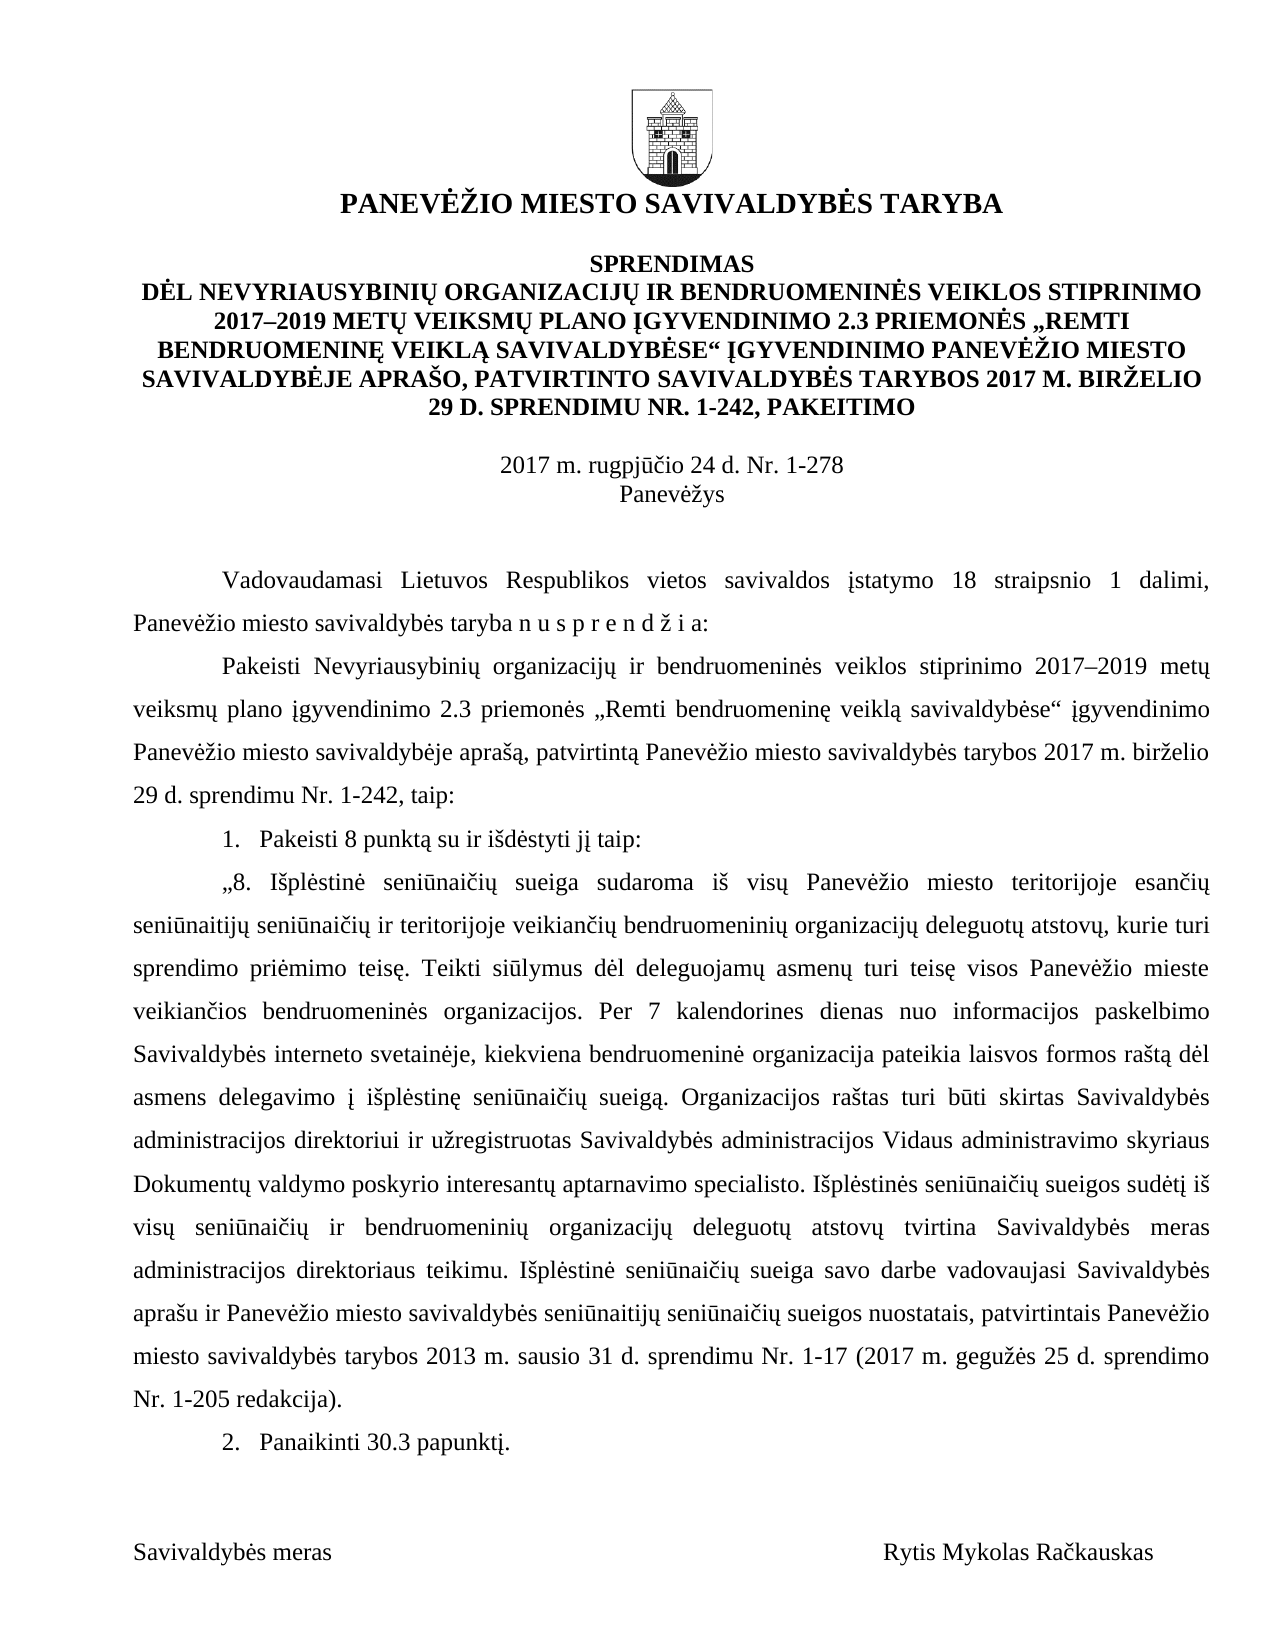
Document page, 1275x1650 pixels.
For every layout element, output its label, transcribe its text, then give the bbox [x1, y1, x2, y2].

text „8. Išplėstinė seniūnaičių sueiga sudaroma iš visų Panevėžio miesto teritorijoje esančių seniūnaitijų seniūnaičių ir teritorijoje veikiančių bendruomeninių organizacijų deleguotų atstovų, kurie turi sprendimo priėmimo teisę. Teikti siūlymus dėl deleguojamų asmenų turi teisę visos Panevėžio mieste veikiančios bendruomeninės organizacijos. Per 7 kalendorines dienas nuo informacijos paskelbimo Savivaldybės interneto svetainėje, kiekviena bendruomeninė organizacija pateikia laisvos formos raštą dėl asmens delegavimo į išplėstinę seniūnaičių sueigą. Organizacijos raštas turi būti skirtas Savivaldybės administracijos direktoriui ir užregistruotas Savivaldybės administracijos Vidaus administravimo skyriaus Dokumentų valdymo poskyrio interesantų aptarnavimo specialisto. Išplėstinės seniūnaičių sueigos sudėtį iš visų seniūnaičių ir bendruomeninių organizacijų deleguotų atstovų tvirtina Savivaldybės meras administracijos direktoriaus teikimu. Išplėstinė seniūnaičių sueiga savo darbe vadovaujasi Savivaldybės aprašu ir Panevėžio miesto savivaldybės seniūnaitijų seniūnaičių sueigos nuostatais, patvirtintais Panevėžio miesto savivaldybės tarybos 2013 m. sausio 31 d. sprendimu Nr. 1-17 (2017 m. gegužės 25 d. sprendimo Nr. 1-205 redakcija). [133, 867, 1211, 1413]
text PANEVĖŽIO MIESTO SAVIVALDYBĖS TARYBA [133, 186, 1211, 220]
text 2. Panaikinti 30.3 papunktį. [222, 1427, 1211, 1456]
text Panevėžys [133, 479, 1211, 507]
text 2017 m. rugpjūčio 24 d. Nr. 1-278 [133, 450, 1211, 479]
text SPRENDIMAS [133, 249, 1211, 277]
text Savivaldybės meras Rytis Mykolas Račkauskas [133, 1537, 1211, 1565]
text Vadovaudamasi Lietuvos Respublikos vietos savivaldos įstatymo 18 straipsnio 1 dalimi, Panevėžio miesto savivaldybės taryba n u s p r e n d ž i a: [133, 565, 1211, 637]
text Pakeisti Nevyriausybinių organizacijų ir bendruomeninės veiklos stiprinimo 2017–2019 metų veiksmų plano įgyvendinimo 2.3 priemonės „Remti bendruomeninę veiklą savivaldybėse“ įgyvendinimo Panevėžio miesto savivaldybėje aprašą, patvirtintą Panevėžio miesto savivaldybės tarybos 2017 m. birželio 29 d. sprendimu Nr. 1-242, taip: [133, 651, 1211, 809]
text DĖL NEVYRIAUSYBINIŲ ORGANIZACIJŲ IR BENDRUOMENINĖS VEIKLOS STIPRINIMO 2017–2019 METŲ VEIKSMŲ PLANO ĮGYVENDINIMO 2.3 PRIEMONĖS „REMTI BENDRUOMENINĘ VEIKLĄ SAVIVALDYBĖSE“ ĮGYVENDINIMO PANEVĖŽIO MIESTO SAVIVALDYBĖJE APRAŠO, PATVIRTINTO SAVIVALDYBĖS TARYBOS 2017 M. BIRŽELIO 29 D. SPRENDIMU NR. 1-242, PAKEITIMO [133, 277, 1211, 421]
text 1. Pakeisti 8 punktą su ir išdėstyti jį taip: [222, 824, 1211, 852]
